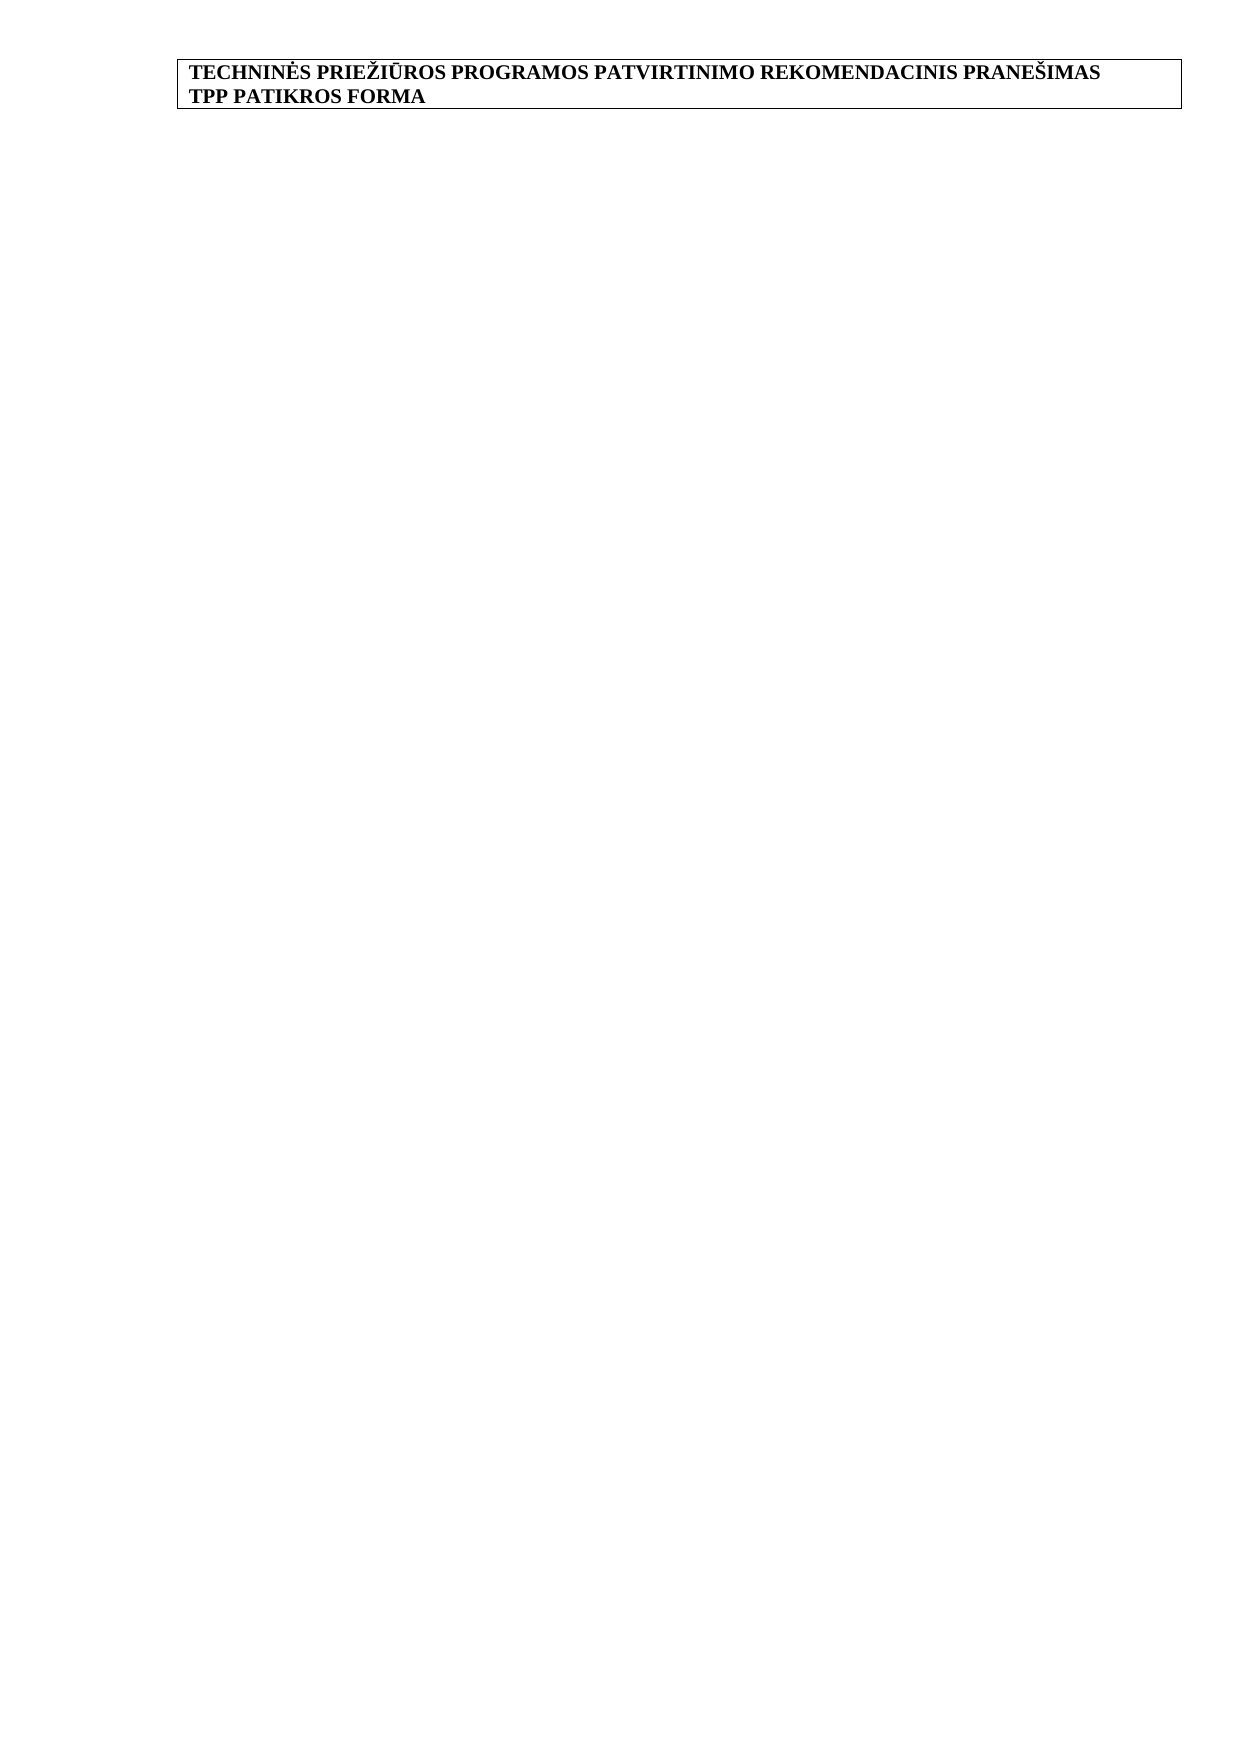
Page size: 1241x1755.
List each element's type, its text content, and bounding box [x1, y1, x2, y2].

table_header TECHNINĖS PRIEŽIŪROS PROGRAMOS PATVIRTINIMO REKOMENDACINIS PRANEŠIMAS TPP PATIKROS FORMA [178, 60, 1181, 108]
